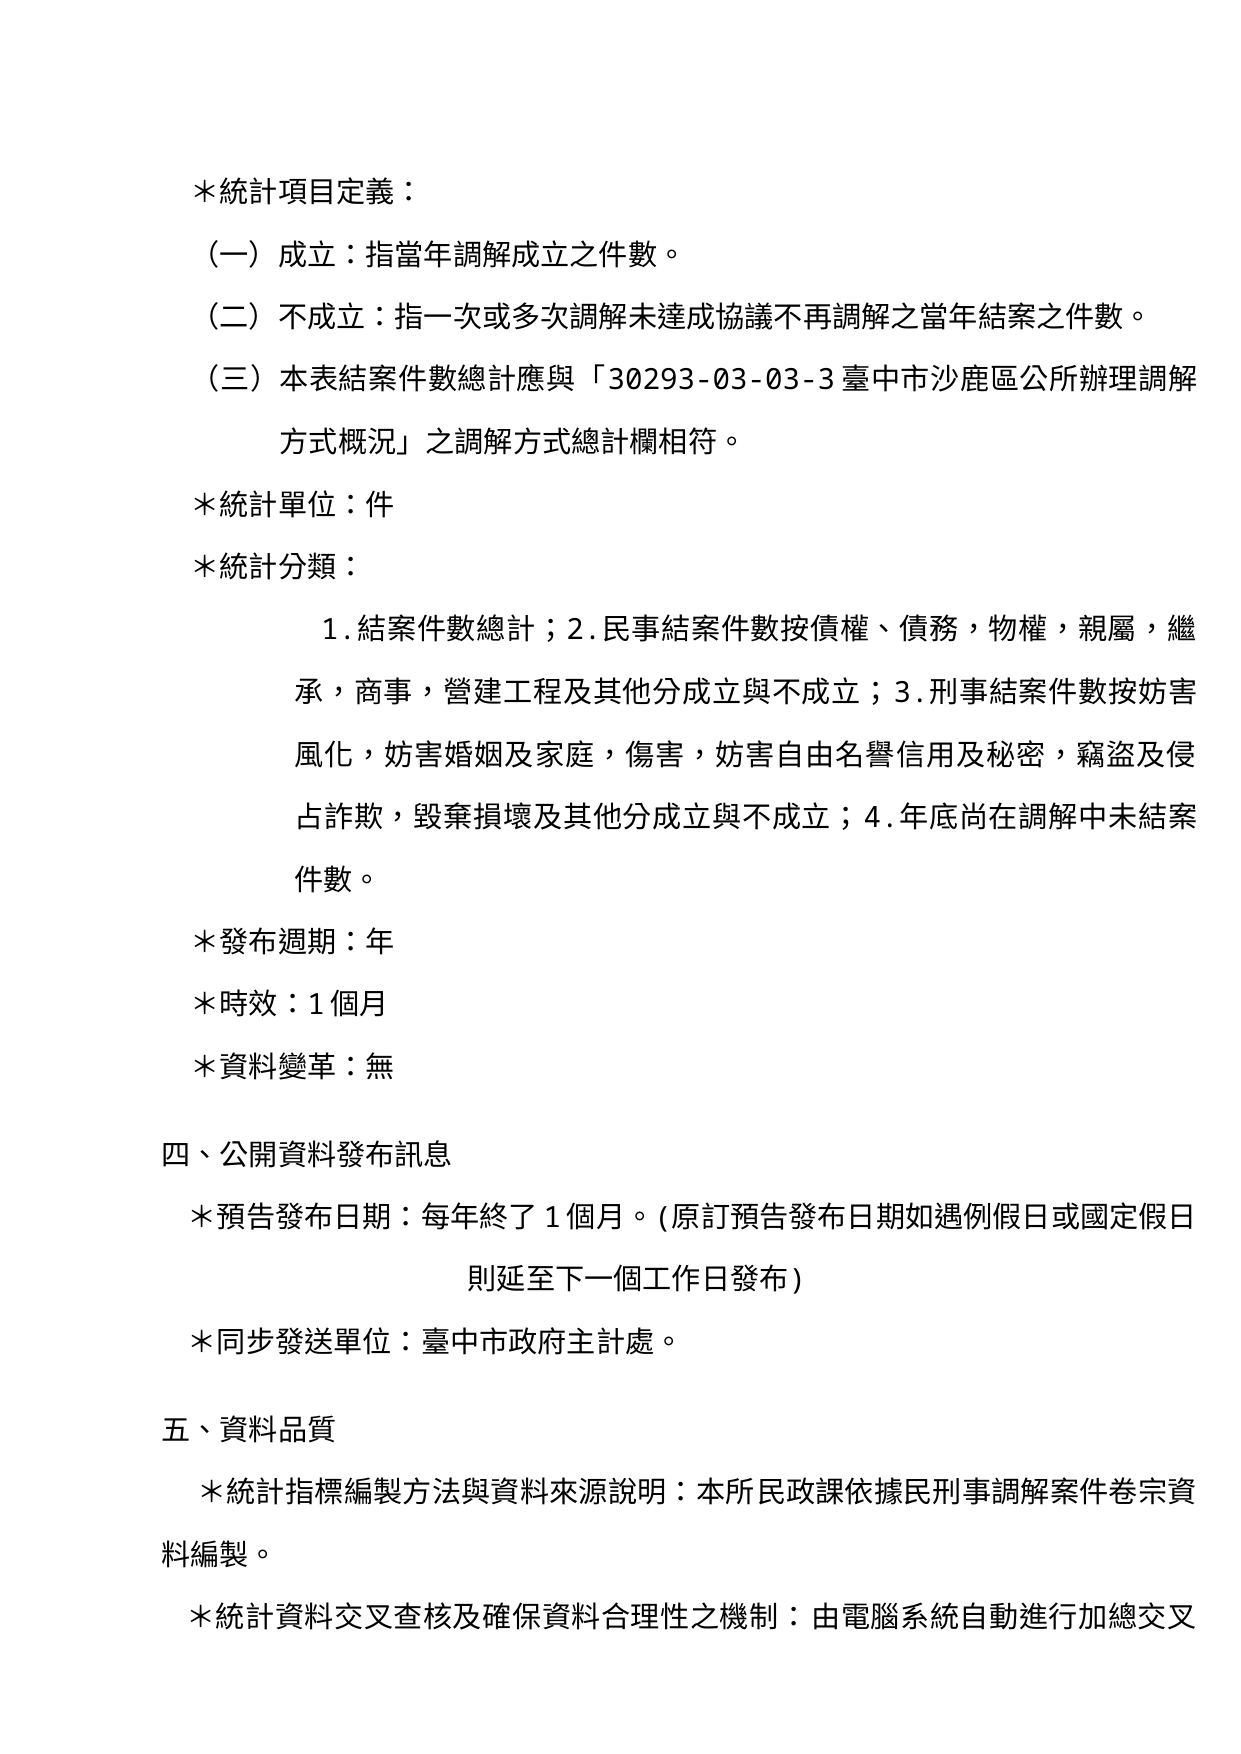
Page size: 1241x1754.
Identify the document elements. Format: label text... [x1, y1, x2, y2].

table_header ＊統計項目定義： （一）成立：指當年調解成立之件數。 （二）不成立：指一次或多次調解未達成協議不再調解之當年結案之件數。 （三）本表結案件數總計應與「30293-03-03-3臺中市沙鹿區公所辦理調解方式概況」之調解方式總計欄相符。 ＊統計單位：件 ＊統計分類： 1.結案件數總計；2.民事結案件數按債權、債務，物權，親屬，繼承，商事，營建工程及其他分成立與不成立；3.刑事結案件數按妨害風化，妨害婚姻及家庭，傷害，妨害自由名譽信用及秘密，竊盜及侵占詐欺，毀棄損壞及其他分成立與不成立；4.年底尚在調解中未結案件數。 ＊發布週期：年 ＊時效：1個月 ＊資料變革：無 四、公開資料發布訊息 ＊預告發布日期：每年終了1個月。(原訂預告發布日期如遇例假日或國定假日 則延至下一個工作日發布) ＊同步發送單位：臺中市政府主計處。 五、資料品質 ＊統計指標編製方法與資料來源說明：本所民政課依據民刑事調解案件卷宗資料編製。 ＊統計資料交叉查核及確保資料合理性之機制：由電腦系統自動進行加總交叉 [150, 148, 1209, 1636]
